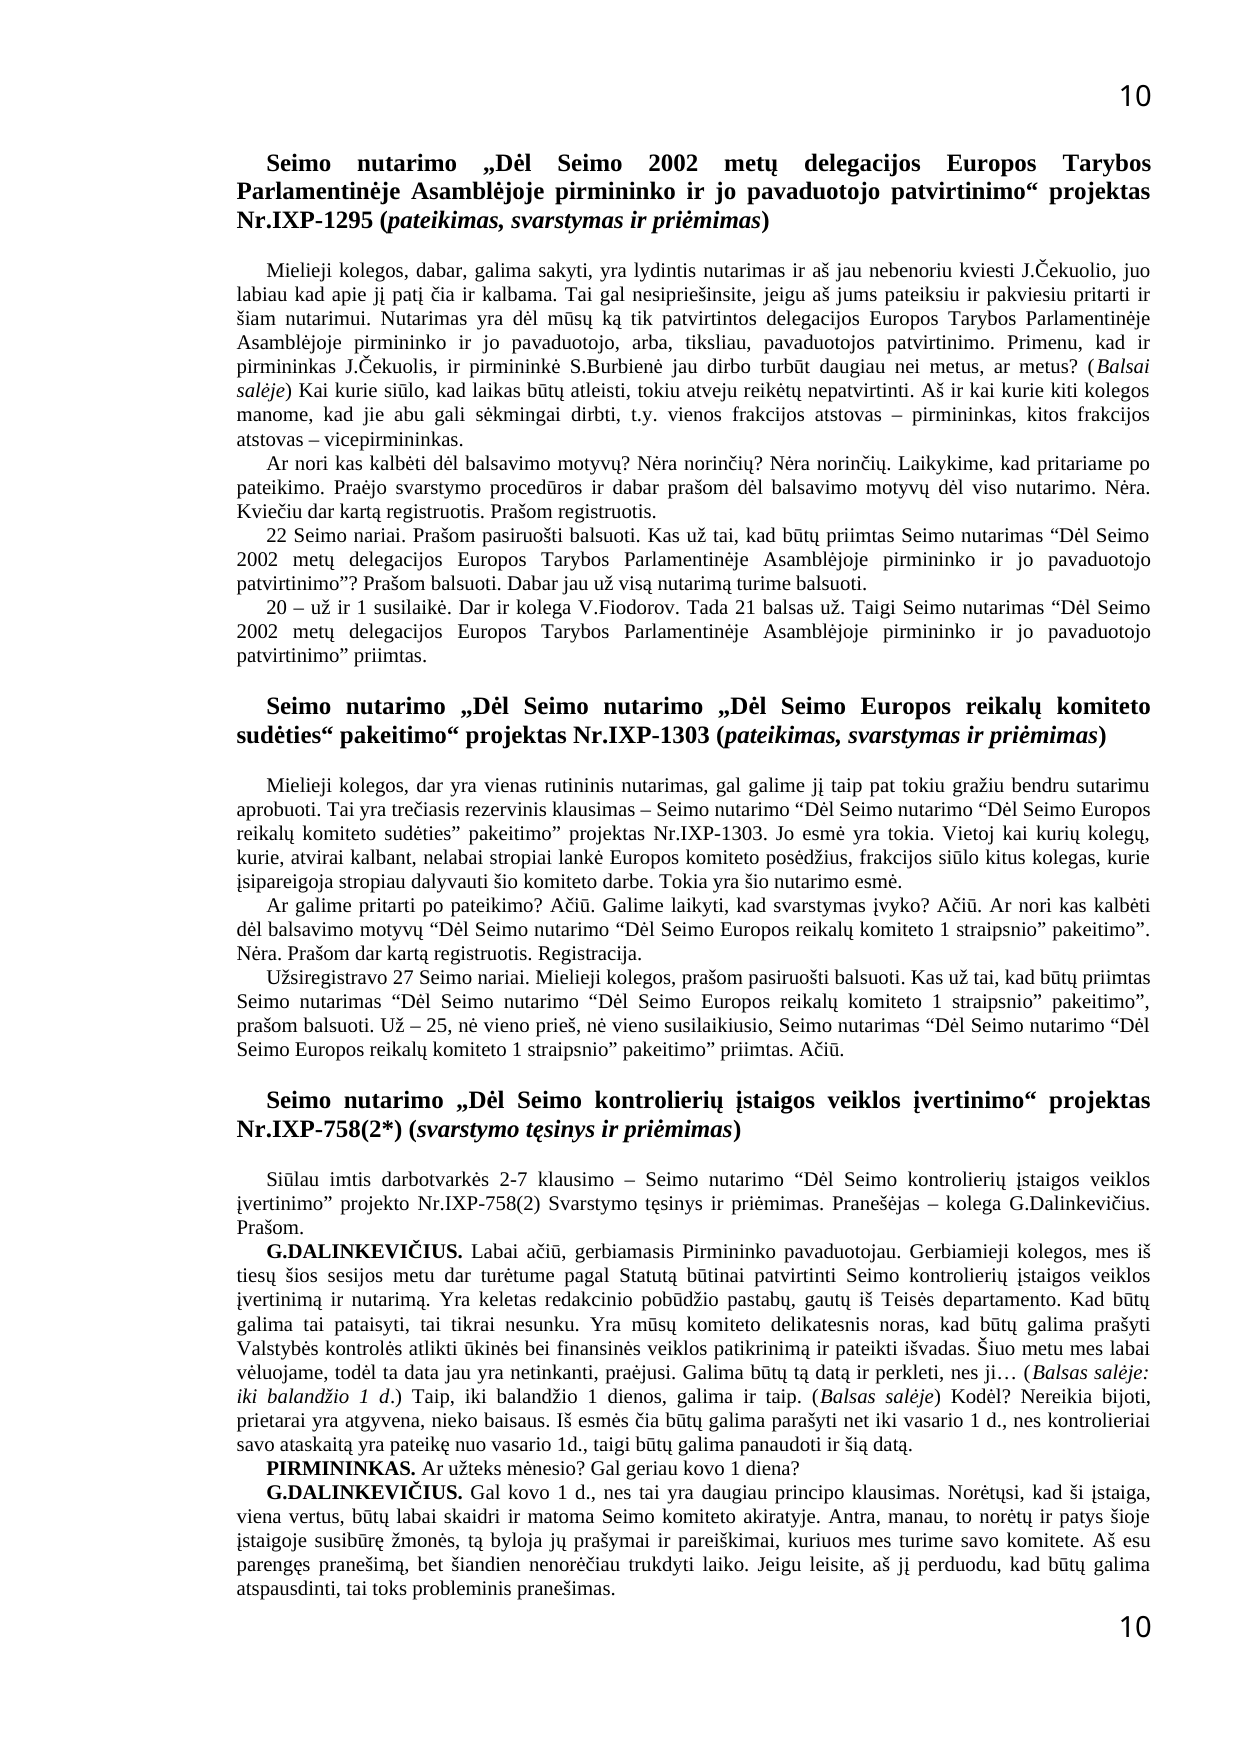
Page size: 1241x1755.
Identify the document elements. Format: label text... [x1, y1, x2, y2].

text Seimo nutarimo „Dėl Seimo nutarimo „Dėl Seimo Europos reikalų komiteto sudėties“ pakeitimo“ projektas Nr.IXP-1303 (pateikimas, svarstymas ir priėmimas) [236, 691, 1152, 749]
text PIRMININKAS. Ar užteks mėnesio? Gal geriau kovo 1 diena? [236, 1456, 1152, 1480]
text Seimo nutarimo „Dėl Seimo kontrolierių įstaigos veiklos įvertinimo“ projektas Nr.IXP-758(2*) (svarstymo tęsinys ir priėmimas) [236, 1086, 1152, 1143]
text Mielieji kolegos, dabar, galima sakyti, yra lydintis nutarimas ir aš jau nebenoriu kviesti J.Čekuolio, juo labiau kad apie jį patį čia ir kalbama. Tai gal nesipriešinsite, jeigu aš jums pateiksiu ir pakviesiu pritarti ir šiam nutarimui. Nutarimas yra dėl mūsų ką tik patvirtintos delegacijos Europos Tarybos Parlamentinėje Asamblėjoje pirmininko ir jo pavaduotojo, arba, tiksliau, pavaduotojos patvirtinimo. Primenu, kad ir pirmininkas J.Čekuolis, ir pirmininkė S.Burbienė jau dirbo turbūt daugiau nei metus, ar metus? (Balsai salėje) Kai kurie siūlo, kad laikas būtų atleisti, tokiu atveju reikėtų nepatvirtinti. Aš ir kai kurie kiti kolegos manome, kad jie abu gali sėkmingai dirbti, t.y. vienos frakcijos atstovas – pirmininkas, kitos frakcijos atstovas – vicepirmininkas. [236, 258, 1152, 451]
text Seimo nutarimo „Dėl Seimo 2002 metų delegacijos Europos Tarybos Parlamentinėje Asamblėjoje pirmininko ir jo pavaduotojo patvirtinimo“ projektas Nr.IXP-1295 (pateikimas, svarstymas ir priėmimas) [236, 148, 1152, 234]
text 22 Seimo nariai. Prašom pasiruošti balsuoti. Kas už tai, kad būtų priimtas Seimo nutarimas “Dėl Seimo 2002 metų delegacijos Europos Tarybos Parlamentinėje Asamblėjoje pirmininko ir jo pavaduotojo patvirtinimo”? Prašom balsuoti. Dabar jau už visą nutarimą turime balsuoti. [236, 523, 1152, 595]
text Siūlau imtis darbotvarkės 2-7 klausimo – Seimo nutarimo “Dėl Seimo kontrolierių įstaigos veiklos įvertinimo” projekto Nr.IXP-758(2) Svarstymo tęsinys ir priėmimas. Pranešėjas – kolega G.Dalinkevičius. Prašom. [236, 1167, 1152, 1239]
text Ar nori kas kalbėti dėl balsavimo motyvų? Nėra norinčių? Nėra norinčių. Laikykime, kad pritariame po pateikimo. Praėjo svarstymo procedūros ir dabar prašom dėl balsavimo motyvų dėl viso nutarimo. Nėra. Kviečiu dar kartą registruotis. Prašom registruotis. [236, 451, 1152, 523]
text Ar galime pritarti po pateikimo? Ačiū. Galime laikyti, kad svarstymas įvyko? Ačiū. Ar nori kas kalbėti dėl balsavimo motyvų “Dėl Seimo nutarimo “Dėl Seimo Europos reikalų komiteto 1 straipsnio” pakeitimo”. Nėra. Prašom dar kartą registruotis. Registracija. [236, 893, 1152, 965]
text Mielieji kolegos, dar yra vienas rutininis nutarimas, gal galime jį taip pat tokiu gražiu bendru sutarimu aprobuoti. Tai yra trečiasis rezervinis klausimas – Seimo nutarimo “Dėl Seimo nutarimo “Dėl Seimo Europos reikalų komiteto sudėties” pakeitimo” projektas Nr.IXP-1303. Jo esmė yra tokia. Vietoj kai kurių kolegų, kurie, atvirai kalbant, nelabai stropiai lankė Europos komiteto posėdžius, frakcijos siūlo kitus kolegas, kurie įsipareigoja stropiau dalyvauti šio komiteto darbe. Tokia yra šio nutarimo esmė. [236, 773, 1152, 893]
text G.DALINKEVIČIUS. Labai ačiū, gerbiamasis Pirmininko pavaduotojau. Gerbiamieji kolegos, mes iš tiesų šios sesijos metu dar turėtume pagal Statutą būtinai patvirtinti Seimo kontrolierių įstaigos veiklos įvertinimą ir nutarimą. Yra keletas redakcinio pobūdžio pastabų, gautų iš Teisės departamento. Kad būtų galima tai pataisyti, tai tikrai nesunku. Yra mūsų komiteto delikatesnis noras, kad būtų galima prašyti Valstybės kontrolės atlikti ūkinės bei finansinės veiklos patikrinimą ir pateikti išvadas. Šiuo metu mes labai vėluojame, todėl ta data jau yra netinkanti, praėjusi. Galima būtų tą datą ir perkleti, nes ji… (Balsas salėje: iki balandžio 1 d.) Taip, iki balandžio 1 dienos, galima ir taip. (Balsas salėje) Kodėl? Nereikia bijoti, prietarai yra atgyvena, nieko baisaus. Iš esmės čia būtų galima parašyti net iki vasario 1 d., nes kontrolieriai savo ataskaitą yra pateikę nuo vasario 1d., taigi būtų galima panaudoti ir šią datą. [236, 1239, 1152, 1456]
text 20 – už ir 1 susilaikė. Dar ir kolega V.Fiodorov. Tada 21 balsas už. Taigi Seimo nutarimas “Dėl Seimo 2002 metų delegacijos Europos Tarybos Parlamentinėje Asamblėjoje pirmininko ir jo pavaduotojo patvirtinimo” priimtas. [236, 595, 1152, 667]
text G.DALINKEVIČIUS. Gal kovo 1 d., nes tai yra daugiau principo klausimas. Norėtųsi, kad ši įstaiga, viena vertus, būtų labai skaidri ir matoma Seimo komiteto akiratyje. Antra, manau, to norėtų ir patys šioje įstaigoje susibūrę žmonės, tą byloja jų prašymai ir pareiškimai, kuriuos mes turime savo komitete. Aš esu parengęs pranešimą, bet šiandien nenorėčiau trukdyti laiko. Jeigu leisite, aš jį perduodu, kad būtų galima atspausdinti, tai toks probleminis pranešimas. [236, 1480, 1152, 1600]
text Užsiregistravo 27 Seimo nariai. Mielieji kolegos, prašom pasiruošti balsuoti. Kas už tai, kad būtų priimtas Seimo nutarimas “Dėl Seimo nutarimo “Dėl Seimo Europos reikalų komiteto 1 straipsnio” pakeitimo”, prašom balsuoti. Už – 25, nė vieno prieš, nė vieno susilaikiusio, Seimo nutarimas “Dėl Seimo nutarimo “Dėl Seimo Europos reikalų komiteto 1 straipsnio” pakeitimo” priimtas. Ačiū. [236, 965, 1152, 1061]
